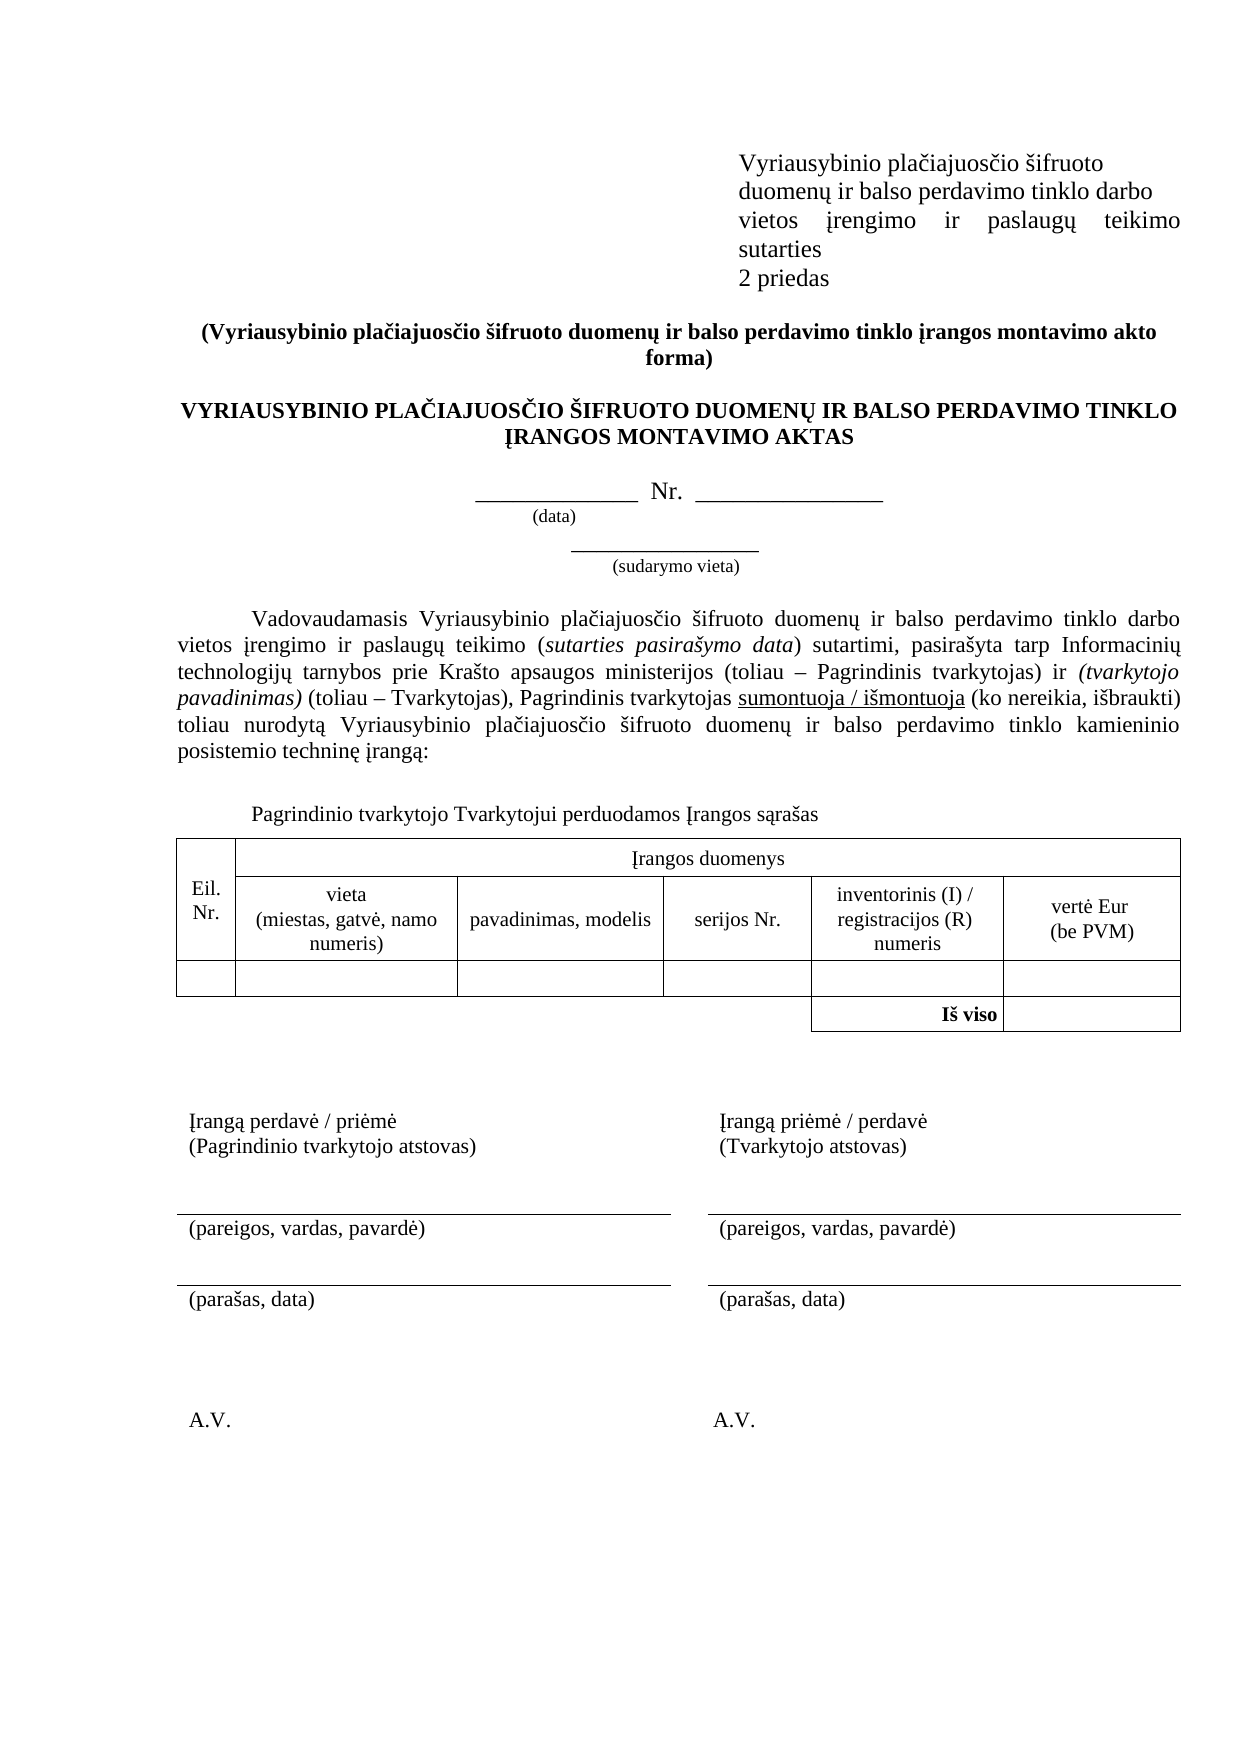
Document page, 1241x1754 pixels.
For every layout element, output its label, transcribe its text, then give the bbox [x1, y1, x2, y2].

table_header Įrangą perdavė / priėmė (Pagrindinio tvarkytojo atstovas) [177, 1108, 671, 1214]
table_cell (parašas, data) [177, 1286, 671, 1320]
table_cell [671, 1214, 708, 1249]
table_cell [236, 961, 457, 996]
table_cell inventorinis (I) / registracijos (R) numeris [812, 877, 1003, 960]
text _______________ [177, 526, 1181, 555]
table_header A.V. [177, 1407, 691, 1432]
table_header Įrangos duomenys [236, 839, 1180, 876]
text 2 priedas [738, 263, 1181, 291]
table_cell [664, 961, 811, 996]
table_cell (parašas, data) [708, 1286, 1181, 1320]
text vietos įrengimo ir paslaugų teikimo sutarties [738, 205, 1181, 263]
table_cell [177, 1250, 671, 1285]
table_cell pavadinimas, modelis [458, 877, 663, 960]
table_cell [177, 961, 235, 996]
table_cell (pareigos, vardas, pavardė) [177, 1215, 671, 1249]
text VYRIAUSYBINIO PLAČIAJUOSČIO ŠIFRUOTO DUOMENŲ IR BALSO PERDAVIMO TINKLO ĮRANGOS MONTAVIMO AKTAS [177, 397, 1181, 449]
text _____________ Nr. _______________ [177, 476, 1181, 504]
table_cell [458, 961, 663, 996]
table_cell [236, 997, 457, 1031]
table_cell [671, 1250, 708, 1285]
table_cell vieta (miestas, gatvė, namo numeris) [236, 877, 457, 960]
table_header A.V. [691, 1407, 1240, 1432]
table_header Įrangą priėmė / perdavė (Tvarkytojo atstovas) [708, 1108, 1181, 1214]
text Pagrindinio tvarkytojo Tvarkytojui perduodamos Įrangos sąrašas [177, 801, 1181, 826]
text (Vyriausybinio plačiajuosčio šifruoto duomenų ir balso perdavimo tinklo įrangos montavimo akto forma) [177, 318, 1181, 370]
table_cell [671, 1285, 708, 1320]
table_cell [1004, 961, 1180, 996]
table_cell [708, 1250, 1181, 1285]
table_cell [177, 997, 236, 1031]
table_cell [1004, 997, 1180, 1031]
table_header Eil. Nr. [177, 839, 235, 960]
text Vyriausybinio plačiajuosčio šifruoto [738, 148, 1181, 176]
table_cell (pareigos, vardas, pavardė) [708, 1215, 1181, 1249]
text (data) [177, 504, 1181, 526]
text (sudarymo vieta) [177, 555, 1181, 576]
table_cell vertė Eur (be PVM) [1004, 877, 1180, 960]
table_header [671, 1108, 708, 1143]
table_cell [671, 1143, 708, 1179]
text duomenų ir balso perdavimo tinklo darbo [738, 176, 1181, 205]
table_cell [671, 1179, 708, 1214]
text Vadovaudamasis Vyriausybinio plačiajuosčio šifruoto duomenų ir balso perdavimo tinklo darbo vietos įrengimo ir paslaugų teikimo (sutarties pasirašymo data) sutartimi, pasirašyta tarp Informacinių technologijų tarnybos prie Krašto apsaugos ministerijos (toliau – Pagrindinis tvarkytojas) ir (tvarkytojo pavadinimas) (toliau – Tvarkytojas), Pagrindinis tvarkytojas sumontuoja / išmontuoja (ko nereikia, išbraukti) toliau nurodytą Vyriausybinio plačiajuosčio šifruoto duomenų ir balso perdavimo tinklo kamieninio posistemio techninę įrangą: [177, 605, 1181, 763]
table_cell [457, 997, 664, 1031]
table_cell [812, 961, 1003, 996]
table_cell serijos Nr. [664, 877, 811, 960]
table_cell [664, 997, 811, 1031]
table_cell Iš viso [812, 997, 1003, 1031]
